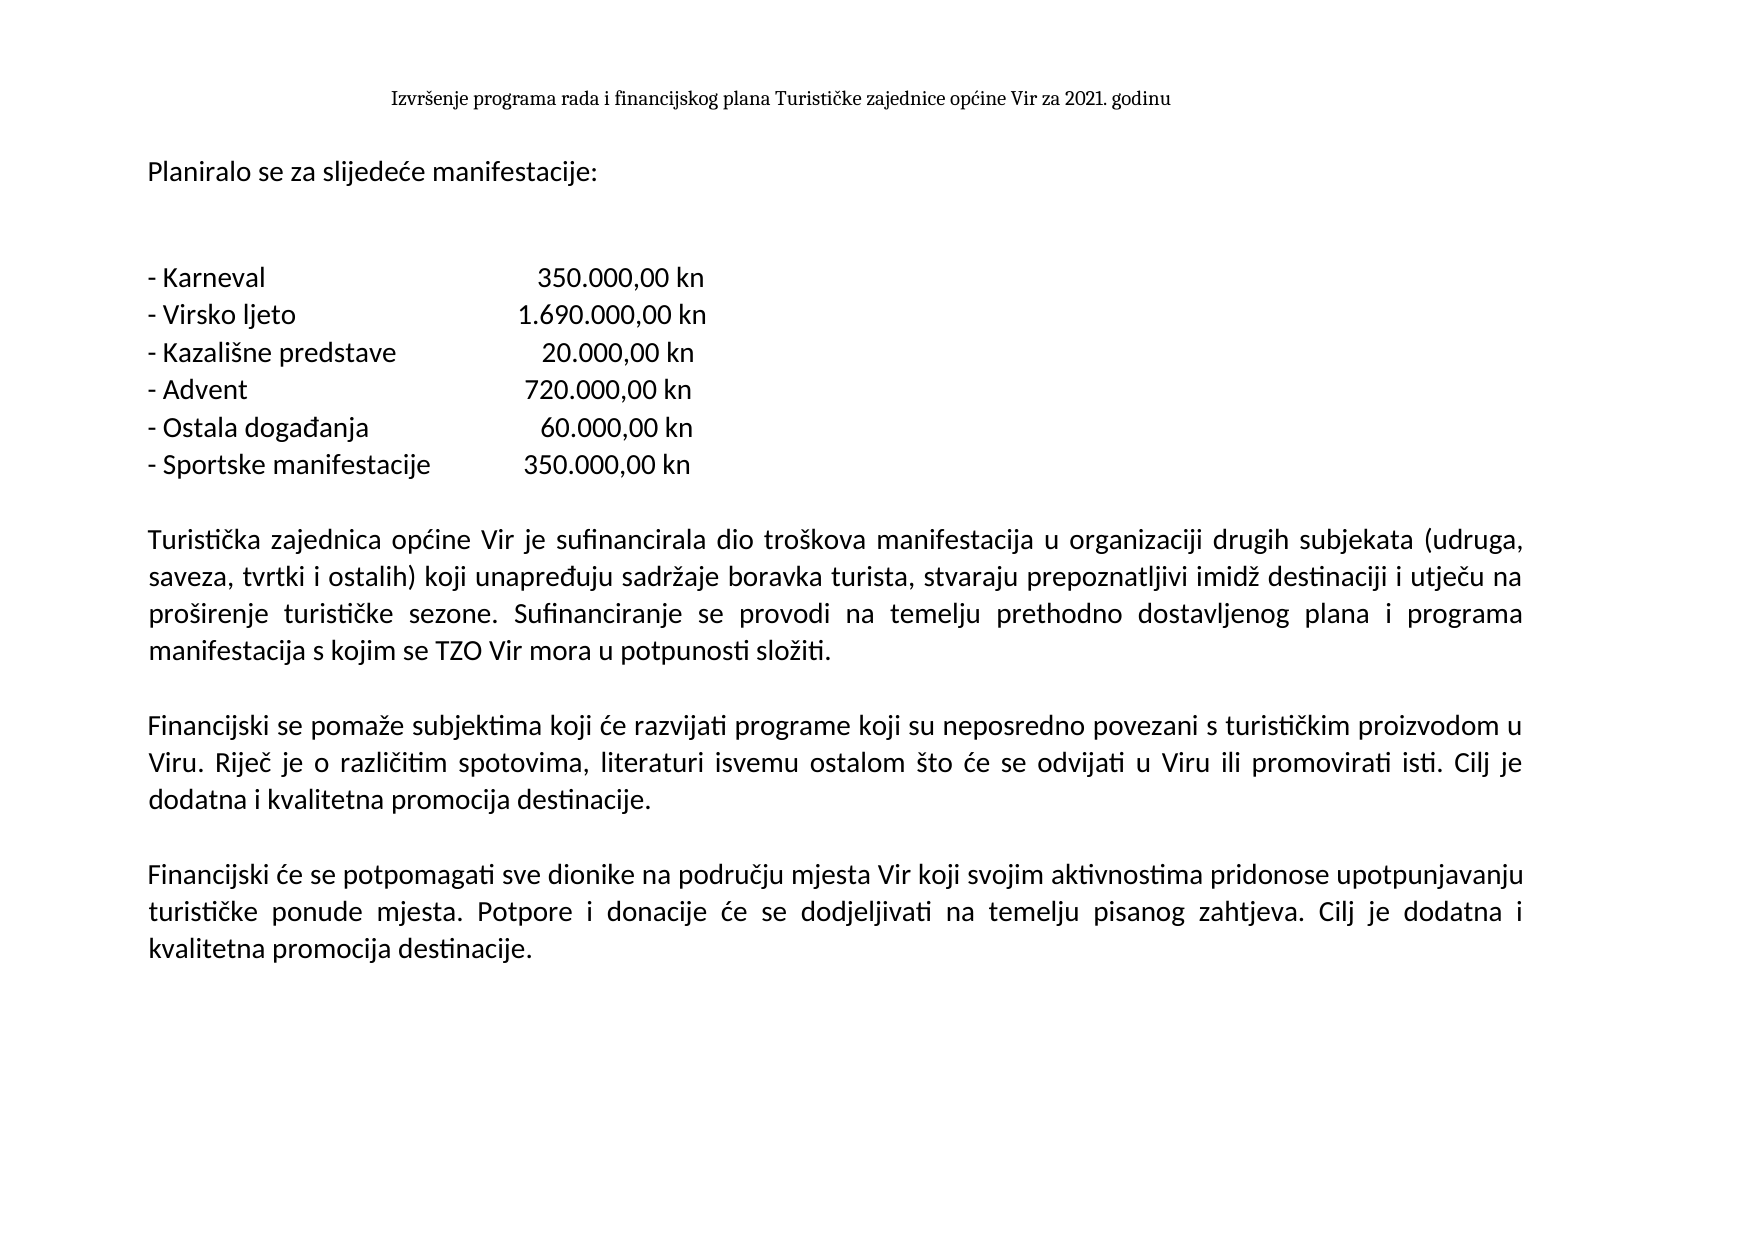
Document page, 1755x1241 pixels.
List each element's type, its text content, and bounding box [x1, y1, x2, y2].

subtitle Planiralo se za slijedeće manifestacije: [147, 153, 1525, 189]
subtitle Financijski će se potpomagati sve dionike na području mjesta Vir koji svojim aktivnostima pridonose upotpunjavanju turističke ponude mjesta. Potpore i donacije će se dodjeljivati na temelju pisanog zahtjeva. Cilj je dodatna i kvalitetna promocija destinacije. [147, 856, 1525, 966]
subtitle - Virsko ljeto 1.690.000,00 kn [147, 296, 1525, 332]
subtitle - Ostala događanja 60.000,00 kn [147, 409, 1525, 444]
subtitle - Advent 720.000,00 kn [147, 371, 1525, 407]
subtitle Turistička zajednica općine Vir je sufinancirala dio troškova manifestacija u organizaciji drugih subjekata (udruga, saveza, tvrtki i ostalih) koji unapređuju sadržaje boravka turista, stvaraju prepoznatljivi imidž destinaciji i utječu na proširenje turističke sezone. Sufinanciranje se provodi na temelju prethodno dostavljenog plana i programa manifestacija s kojim se TZO Vir mora u potpunosti složiti. [147, 521, 1525, 668]
subtitle Financijski se pomaže subjektima koji će razvijati programe koji su neposredno povezani s turističkim proizvodom u Viru. Riječ je o različitim spotovima, literaturi isvemu ostalom što će se odvijati u Viru ili promovirati isti. Cilj je dodatna i kvalitetna promocija destinacije. [147, 707, 1525, 817]
subtitle - Sportske manifestacije 350.000,00 kn [147, 446, 1525, 482]
subtitle - Kazališne predstave 20.000,00 kn [147, 334, 1525, 369]
subtitle - Karneval 350.000,00 kn [147, 259, 1525, 294]
